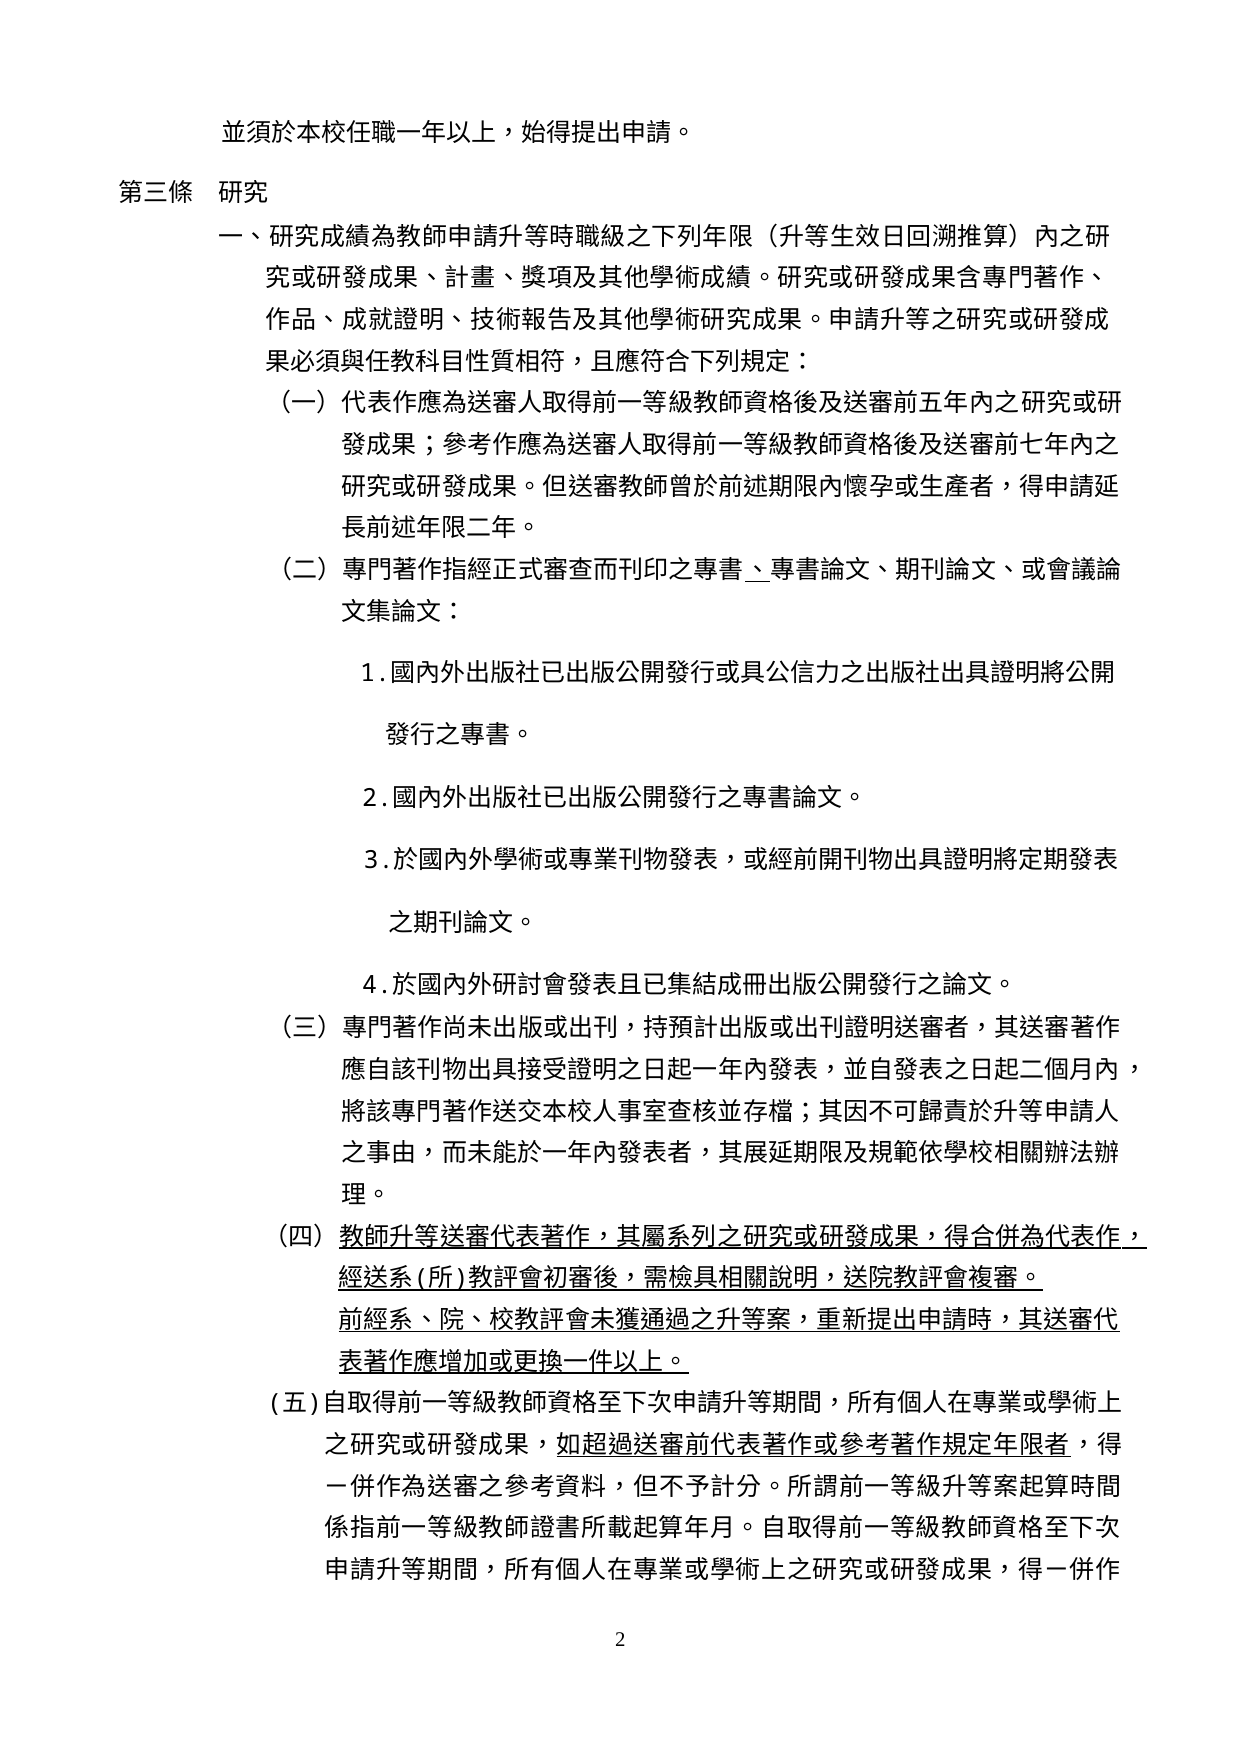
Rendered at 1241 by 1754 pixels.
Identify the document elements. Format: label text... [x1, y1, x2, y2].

text 4.於國內外研討會發表且已集結成冊出版公開發行之論文。 [118, 941, 1122, 1003]
text 並須於本校任職一年以上，始得提出申請。 [118, 108, 1112, 149]
text （二）專門著作指經正式審查而刊印之專書、專書論文、期刊論文、或會議論文集論文： [267, 545, 1122, 628]
text 2.國內外出版社已出版公開發行之專書論文。 [118, 753, 1122, 816]
text 前經系、院、校教評會未獲通過之升等案，重新提出申請時，其送審代表著作應增加或更換一件以上。 [338, 1295, 1122, 1378]
text 一、研究成績為教師申請升等時職級之下列年限（升等生效日回溯推算）內之研究或研發成果、計畫、獎項及其他學術成績。研究或研發成果含專門著作、作品、成就證明、技術報告及其他學術研究成果。申請升等之研究或研發成果必須與任教科目性質相符，且應符合下列規定： [218, 212, 1111, 378]
text 第三條 研究 [118, 149, 1099, 212]
text (五)自取得前一等級教師資格至下次申請升等期間，所有個人在專業或學術上之研究或研發成果，如超過送審前代表著作或參考著作規定年限者，得ㄧ併作為送審之參考資料，但不予計分。所謂前一等級升等案起算時間，係指前一等級教師證書所載起算年月。自取得前一等級教師資格至下次申請升等期間，所有個人在專業或學術上之研究或研發成果，得ㄧ併作為送審之參考資料，但不予計分。所謂前一等級升等案起算時間，係指前一等級教師證書所載起算年月。 [267, 1378, 1122, 1587]
text 1.國內外出版社已出版公開發行或具公信力之出版社出具證明將公開發行之專書。 [360, 628, 1122, 753]
text （四）教師升等送審代表著作，其屬系列之研究或研發成果，得合併為代表作，經送系(所)教評會初審後，需檢具相關說明，送院教評會複審。 [263, 1212, 1122, 1295]
text （一）代表作應為送審人取得前一等級教師資格後及送審前五年內之研究或研發成果；參考作應為送審人取得前一等級教師資格後及送審前七年內之研究或研發成果。但送審教師曾於前述期限內懷孕或生產者，得申請延長前述年限二年。 [266, 378, 1122, 545]
text 3.於國內外學術或專業刊物發表，或經前開刊物出具證明將定期發表之期刊論文。 [363, 816, 1122, 941]
text （三）專門著作尚未出版或出刊，持預計出版或出刊證明送審者，其送審著作應自該刊物出具接受證明之日起一年內發表，並自發表之日起二個月內，將該專門著作送交本校人事室查核並存檔；其因不可歸責於升等申請人之事由，而未能於一年內發表者，其展延期限及規範依學校相關辦法辦理。 [267, 1003, 1122, 1212]
